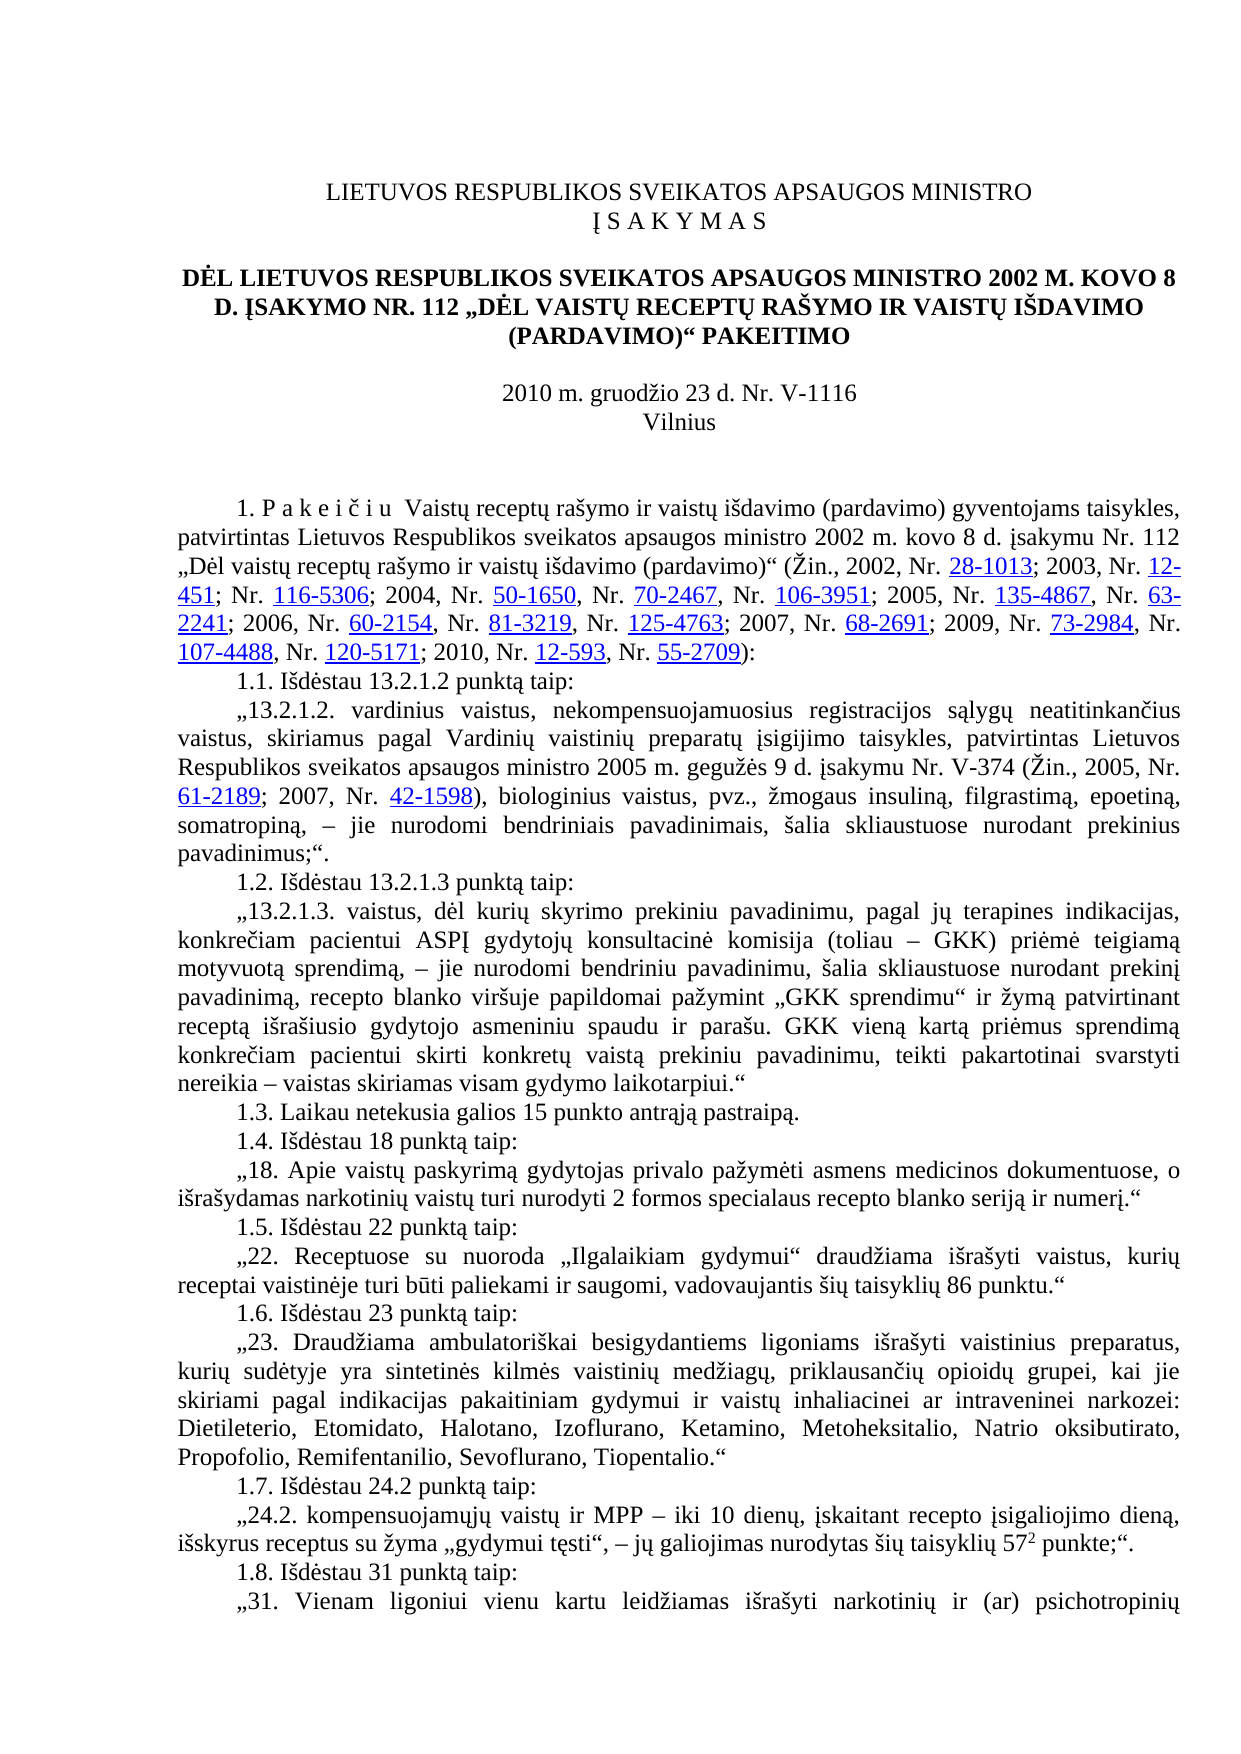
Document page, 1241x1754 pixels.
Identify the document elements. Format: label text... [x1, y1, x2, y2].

text Vilnius [177, 407, 1181, 436]
text 1.3. Laikau netekusia galios 15 punkto antrąją pastraipą. [177, 1097, 1181, 1126]
text DĖL LIETUVOS RESPUBLIKOS SVEIKATOS APSAUGOS MINISTRO 2002 M. KOVO 8 D. ĮSAKYMO Nr. 112 „DĖL VAISTŲ RECEPTŲ RAŠYMO IR VAISTŲ IŠDAVIMO (PARDAVIMO)“ PAKEITIMO [177, 263, 1181, 350]
text 1.5. Išdėstau 22 punktą taip: [177, 1212, 1181, 1241]
text 1.4. Išdėstau 18 punktą taip: [177, 1126, 1181, 1155]
text „13.2.1.3. vaistus, dėl kurių skyrimo prekiniu pavadinimu, pagal jų terapines indikacijas, konkrečiam pacientui ASPĮ gydytojų konsultacinė komisija (toliau – GKK) priėmė teigiamą motyvuotą sprendimą, – jie nurodomi bendriniu pavadinimu, šalia skliaustuose nurodant prekinį pavadinimą, recepto blanko viršuje papildomai pažymint „GKK sprendimu“ ir žymą patvirtinant receptą išrašiusio gydytojo asmeniniu spaudu ir parašu. GKK vieną kartą priėmus sprendimą konkrečiam pacientui skirti konkretų vaistą prekiniu pavadinimu, teikti pakartotinai svarstyti nereikia – vaistas skiriamas visam gydymo laikotarpiui.“ [177, 896, 1181, 1097]
text 1.7. Išdėstau 24.2 punktą taip: [177, 1471, 1181, 1500]
text ĮSAKYMAS [177, 206, 1181, 235]
text „23. Draudžiama ambulatoriškai besigydantiems ligoniams išrašyti vaistinius preparatus, kurių sudėtyje yra sintetinės kilmės vaistinių medžiagų, priklausančių opioidų grupei, kai jie skiriami pagal indikacijas pakaitiniam gydymui ir vaistų inhaliacinei ar intraveninei narkozei: Dietileterio, Etomidato, Halotano, Izoflurano, Ketamino, Metoheksitalio, Natrio oksibutirato, Propofolio, Remifentanilio, Sevoflurano, Tiopentalio.“ [177, 1327, 1181, 1471]
text 2010 m. gruodžio 23 d. Nr. V-1116 [177, 378, 1181, 407]
text „24.2. kompensuojamųjų vaistų ir MPP – iki 10 dienų, įskaitant recepto įsigaliojimo dieną, išskyrus receptus su žyma „gydymui tęsti“, – jų galiojimas nurodytas šių taisyklių 572 punkte;“. [177, 1500, 1181, 1557]
text 1.8. Išdėstau 31 punktą taip: [177, 1557, 1181, 1586]
text 1.6. Išdėstau 23 punktą taip: [177, 1298, 1181, 1327]
text „31. Vienam ligoniui vienu kartu leidžiamas išrašyti narkotinių ir (ar) psichotropinių [177, 1586, 1181, 1615]
text 1.2. Išdėstau 13.2.1.3 punktą taip: [177, 867, 1181, 896]
text „13.2.1.2. vardinius vaistus, nekompensuojamuosius registracijos sąlygų neatitinkančius vaistus, skiriamus pagal Vardinių vaistinių preparatų įsigijimo taisykles, patvirtintas Lietuvos Respublikos sveikatos apsaugos ministro 2005 m. gegužės 9 d. įsakymu Nr. V-374 (Žin., 2005, Nr. 61-2189; 2007, Nr. 42-1598), biologinius vaistus, pvz., žmogaus insuliną, filgrastimą, epoetiną, somatropiną, – jie nurodomi bendriniais pavadinimais, šalia skliaustuose nurodant prekinius pavadinimus;“. [177, 695, 1181, 867]
text 1.1. Išdėstau 13.2.1.2 punktą taip: [177, 666, 1181, 695]
text LIETUVOS RESPUBLIKOS SVEIKATOS APSAUGOS MINISTRO [177, 177, 1181, 206]
text „18. Apie vaistų paskyrimą gydytojas privalo pažymėti asmens medicinos dokumentuose, o išrašydamas narkotinių vaistų turi nurodyti 2 formos specialaus recepto blanko seriją ir numerį.“ [177, 1155, 1181, 1212]
text 1. Pakeičiu Vaistų receptų rašymo ir vaistų išdavimo (pardavimo) gyventojams taisykles, patvirtintas Lietuvos Respublikos sveikatos apsaugos ministro 2002 m. kovo 8 d. įsakymu Nr. 112 „Dėl vaistų receptų rašymo ir vaistų išdavimo (pardavimo)“ (Žin., 2002, Nr. 28-1013; 2003, Nr. 12-451; Nr. 116-5306; 2004, Nr. 50-1650, Nr. 70-2467, Nr. 106-3951; 2005, Nr. 135-4867, Nr. 63-2241; 2006, Nr. 60-2154, Nr. 81-3219, Nr. 125-4763; 2007, Nr. 68-2691; 2009, Nr. 73-2984, Nr. 107-4488, Nr. 120-5171; 2010, Nr. 12-593, Nr. 55-2709): [177, 493, 1181, 666]
text „22. Receptuose su nuoroda „Ilgalaikiam gydymui“ draudžiama išrašyti vaistus, kurių receptai vaistinėje turi būti paliekami ir saugomi, vadovaujantis šių taisyklių 86 punktu.“ [177, 1241, 1181, 1298]
